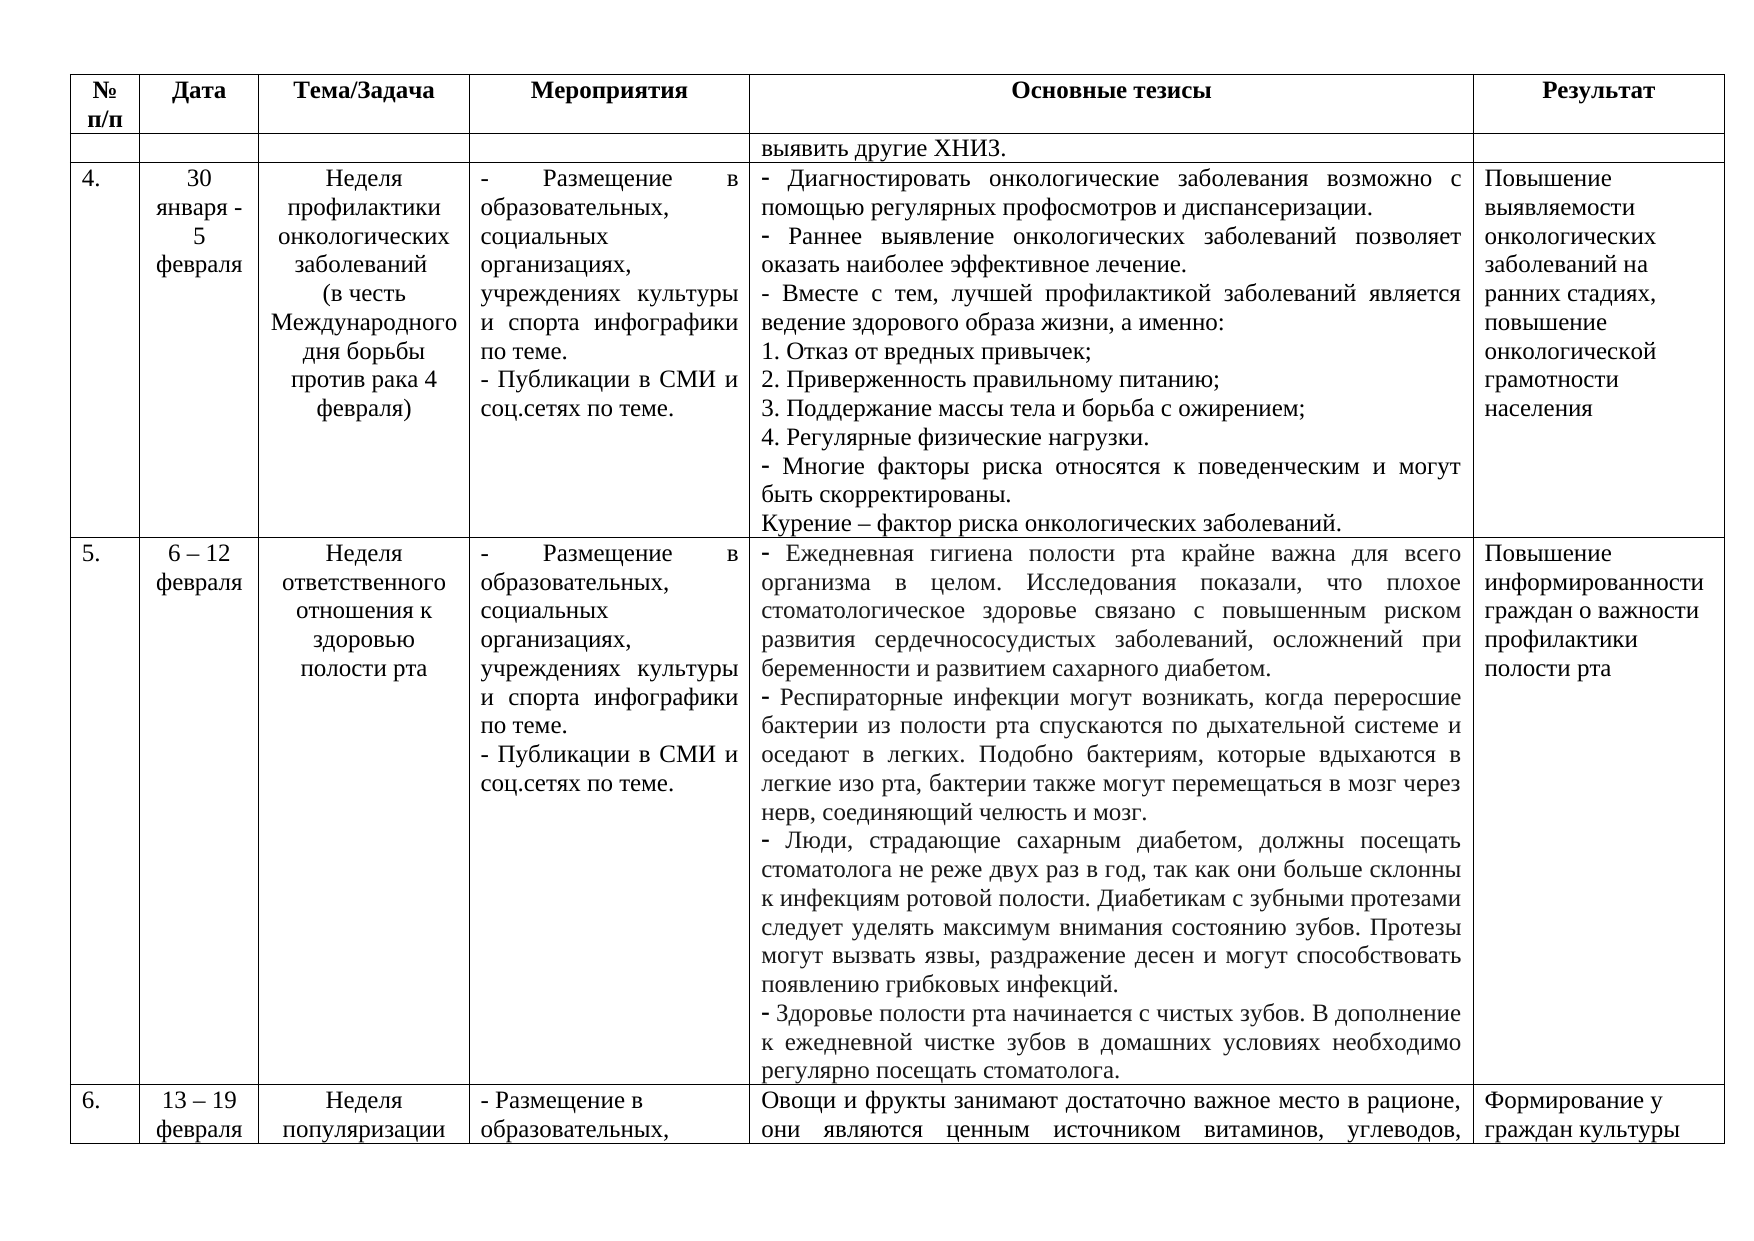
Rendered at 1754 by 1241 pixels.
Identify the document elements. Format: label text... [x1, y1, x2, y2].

table_cell выявить другие ХНИЗ. [750, 134, 1473, 162]
table_cell [71, 163, 139, 537]
table_cell Неделя ответственного отношения к здоровью полости рта [259, 538, 469, 1084]
table_cell [71, 1085, 139, 1143]
table_cell Неделя популяризации [259, 1085, 469, 1143]
table_header Основные тезисы [750, 75, 1473, 132]
table_cell Неделя профилактики онкологических заболеваний (в честь Международного дня борьбы против рака 4 февраля) [259, 163, 469, 537]
table_cell 6 – 12 февраля [140, 538, 258, 1084]
table_cell  Диагностировать онкологические заболевания возможно с помощью регулярных профосмотров и диспансеризации.  Раннее выявление онкологических заболеваний позволяет оказать наиболее эффективное лечение. - Вместе с тем, лучшей профилактикой заболеваний является ведение здорового образа жизни, а именно: 1. Отказ от вредных привычек; 2. Приверженность правильному питанию; 3. Поддержание массы тела и борьба с ожирением; 4. Регулярные физические нагрузки.  Многие факторы риска относятся к поведенческим и могут быть скорректированы. Курение – фактор риска онкологических заболеваний. [750, 163, 1473, 537]
table_cell - Размещение в образовательных, социальных организациях, учреждениях культуры и спорта инфографики по теме. - Публикации в СМИ и соц.сетях по теме. [470, 538, 749, 1084]
table_cell - Размещение в образовательных, социальных организациях, учреждениях культуры и спорта инфографики по теме. - Публикации в СМИ и соц.сетях по теме. [470, 163, 749, 537]
table_header Тема/Задача [259, 75, 469, 132]
table_cell Повышение выявляемости онкологических заболеваний на ранних стадиях, повышение онкологической грамотности населения [1474, 163, 1724, 537]
table_header Результат [1474, 75, 1724, 132]
table_cell [259, 134, 469, 162]
table_cell [470, 134, 749, 162]
table_cell Повышение информированности граждан о важности профилактики полости рта [1474, 538, 1724, 1084]
table_cell 30 января -5 февраля [140, 163, 258, 537]
table_cell 13 – 19 февраля [140, 1085, 258, 1143]
table_cell [140, 134, 258, 162]
table_cell [71, 538, 139, 1084]
table_cell Формирование у граждан культуры [1474, 1085, 1724, 1143]
table_cell - Размещение в образовательных, [470, 1085, 749, 1143]
table_cell Овощи и фрукты занимают достаточно важное место в рационе, они являются ценным источником витаминов, углеводов, [750, 1085, 1473, 1143]
table_cell  Ежедневная гигиена полости рта крайне важна для всего организма в целом. Исследования показали, что плохое стоматологическое здоровье связано с повышенным риском развития сердечнососудистых заболеваний, осложнений при беременности и развитием сахарного диабетом.  Респираторные инфекции могут возникать, когда переросшие бактерии из полости рта спускаются по дыхательной системе и оседают в легких. Подобно бактериям, которые вдыхаются в легкие изо рта, бактерии также могут перемещаться в мозг через нерв, соединяющий челюсть и мозг.  Люди, страдающие сахарным диабетом, должны посещать стоматолога не реже двух раз в год, так как они больше склонны к инфекциям ротовой полости. Диабетикам с зубными протезами следует уделять максимум внимания состоянию зубов. Протезы могут вызвать язвы, раздражение десен и могут способствовать появлению грибковых инфекций.  Здоровье полости рта начинается с чистых зубов. В дополнение к ежедневной чистке зубов в домашних условиях необходимо регулярно посещать стоматолога. [750, 538, 1473, 1084]
table_header Мероприятия [470, 75, 749, 132]
table_header № п/п [71, 75, 139, 132]
table_header Дата [140, 75, 258, 132]
table_cell [71, 134, 139, 162]
table_cell [1474, 134, 1724, 162]
